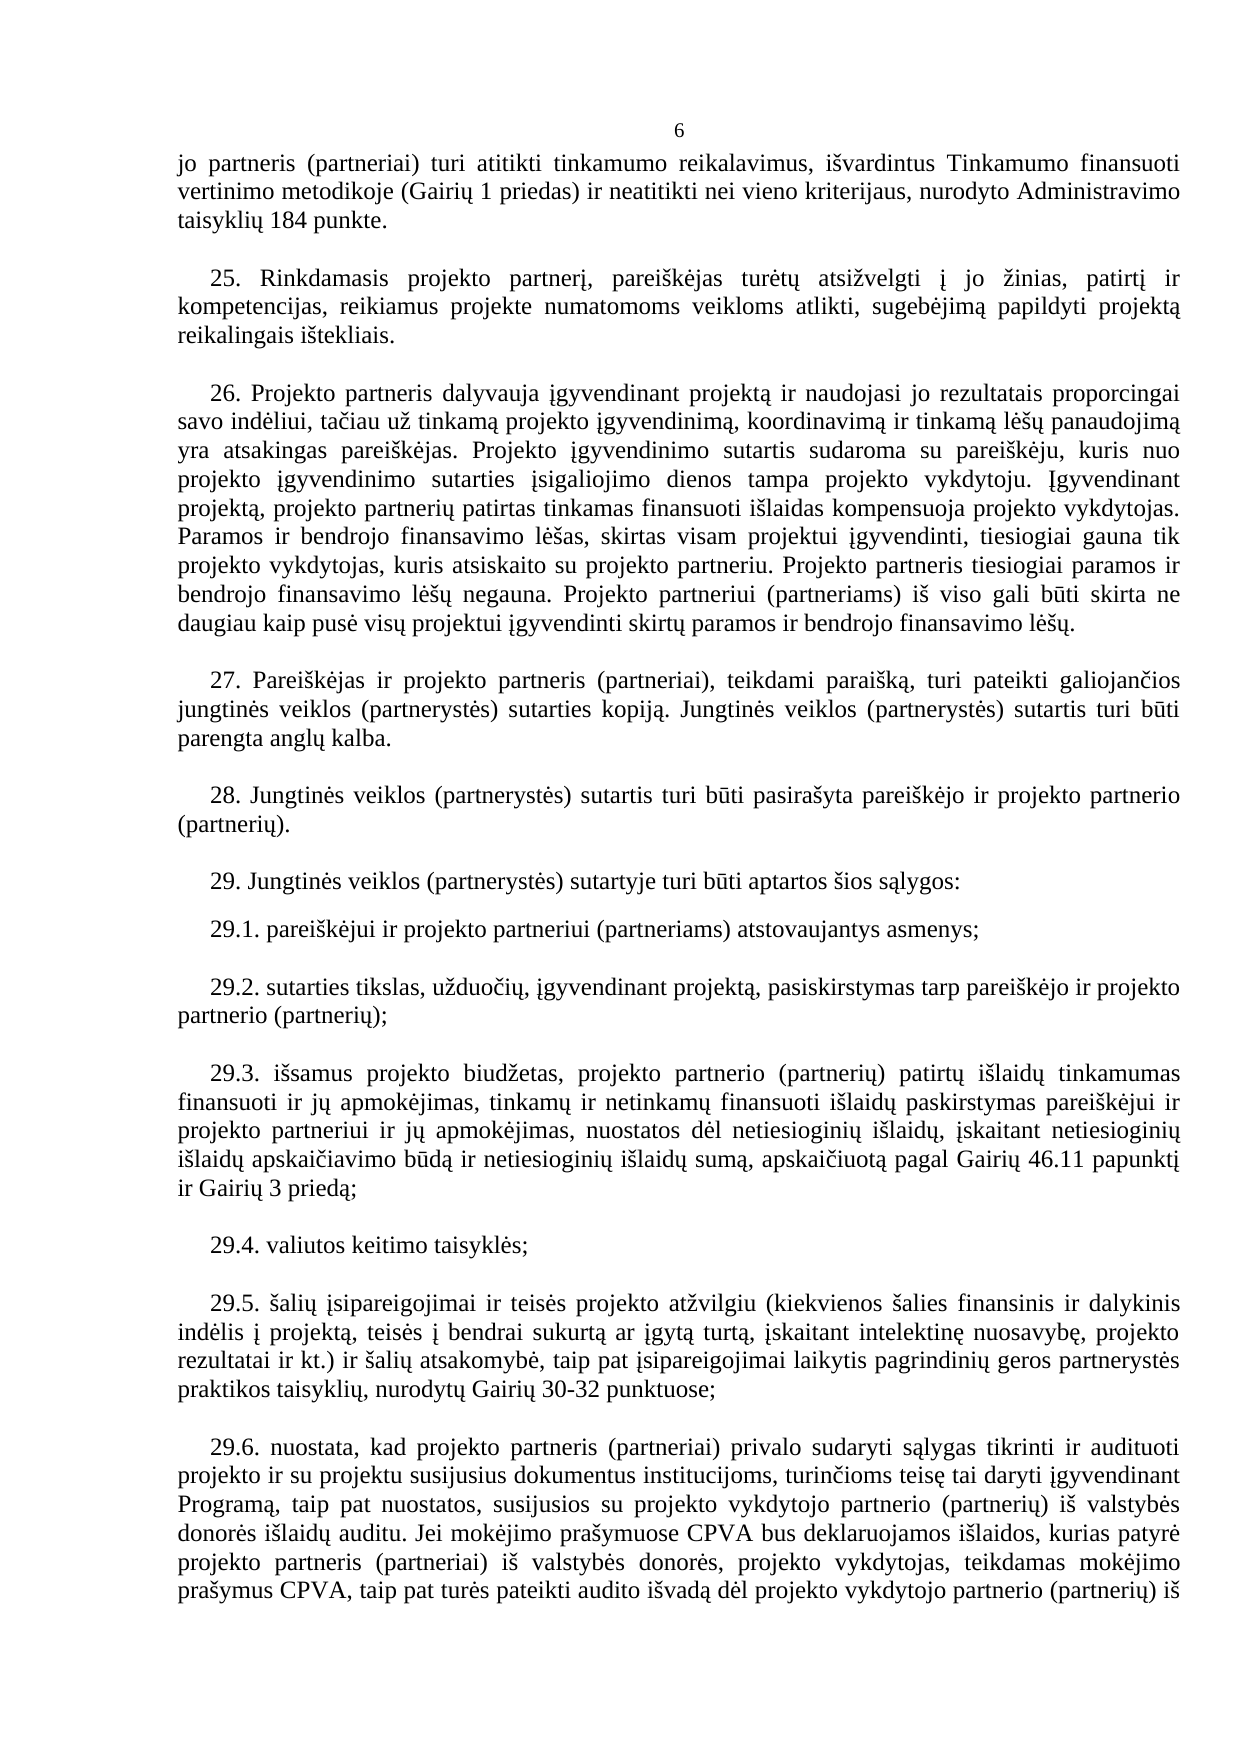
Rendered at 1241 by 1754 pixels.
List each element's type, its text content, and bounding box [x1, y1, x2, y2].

text 29.2. sutarties tikslas, užduočių, įgyvendinant projektą, pasiskirstymas tarp pareiškėjo ir projekto partnerio (partnerių); [177, 972, 1181, 1029]
text 25. Rinkdamasis projekto partnerį, pareiškėjas turėtų atsižvelgti į jo žinias, patirtį ir kompetencijas, reikiamus projekte numatomoms veikloms atlikti, sugebėjimą papildyti projektą reikalingais ištekliais. [177, 263, 1181, 349]
text 29.1. pareiškėjui ir projekto partneriui (partneriams) atstovaujantys asmenys; [177, 914, 1181, 943]
text 29.5. šalių įsipareigojimai ir teisės projekto atžvilgiu (kiekvienos šalies finansinis ir dalykinis indėlis į projektą, teisės į bendrai sukurtą ar įgytą turtą, įskaitant intelektinę nuosavybę, projekto rezultatai ir kt.) ir šalių atsakomybė, taip pat įsipareigojimai laikytis pagrindinių geros partnerystės praktikos taisyklių, nurodytų Gairių 30-32 punktuose; [177, 1288, 1181, 1403]
text 27. Pareiškėjas ir projekto partneris (partneriai), teikdami paraišką, turi pateikti galiojančios jungtinės veiklos (partnerystės) sutarties kopiją. Jungtinės veiklos (partnerystės) sutartis turi būti parengta anglų kalba. [177, 665, 1181, 751]
text 29.3. išsamus projekto biudžetas, projekto partnerio (partnerių) patirtų išlaidų tinkamumas finansuoti ir jų apmokėjimas, tinkamų ir netinkamų finansuoti išlaidų paskirstymas pareiškėjui ir projekto partneriui ir jų apmokėjimas, nuostatos dėl netiesioginių išlaidų, įskaitant netiesioginių išlaidų apskaičiavimo būdą ir netiesioginių išlaidų sumą, apskaičiuotą pagal Gairių 46.11 papunktį ir Gairių 3 priedą; [177, 1058, 1181, 1202]
text 26. Projekto partneris dalyvauja įgyvendinant projektą ir naudojasi jo rezultatais proporcingai savo indėliui, tačiau už tinkamą projekto įgyvendinimą, koordinavimą ir tinkamą lėšų panaudojimą yra atsakingas pareiškėjas. Projekto įgyvendinimo sutartis sudaroma su pareiškėju, kuris nuo projekto įgyvendinimo sutarties įsigaliojimo dienos tampa projekto vykdytoju. Įgyvendinant projektą, projekto partnerių patirtas tinkamas finansuoti išlaidas kompensuoja projekto vykdytojas. Paramos ir bendrojo finansavimo lėšas, skirtas visam projektui įgyvendinti, tiesiogiai gauna tik projekto vykdytojas, kuris atsiskaito su projekto partneriu. Projekto partneris tiesiogiai paramos ir bendrojo finansavimo lėšų negauna. Projekto partneriui (partneriams) iš viso gali būti skirta ne daugiau kaip pusė visų projektui įgyvendinti skirtų paramos ir bendrojo finansavimo lėšų. [177, 378, 1181, 636]
text 29.4. valiutos keitimo taisyklės; [177, 1231, 1181, 1259]
text 29. Jungtinės veiklos (partnerystės) sutartyje turi būti aptartos šios sąlygos: [177, 866, 1181, 895]
text jo partneris (partneriai) turi atitikti tinkamumo reikalavimus, išvardintus Tinkamumo finansuoti vertinimo metodikoje (Gairių 1 priedas) ir neatitikti nei vieno kriterijaus, nurodyto Administravimo taisyklių 184 punkte. [177, 148, 1181, 234]
text 29.6. nuostata, kad projekto partneris (partneriai) privalo sudaryti sąlygas tikrinti ir audituoti projekto ir su projektu susijusius dokumentus institucijoms, turinčioms teisę tai daryti įgyvendinant Programą, taip pat nuostatos, susijusios su projekto vykdytojo partnerio (partnerių) iš valstybės donorės išlaidų auditu. Jei mokėjimo prašymuose CPVA bus deklaruojamos išlaidos, kurias patyrė projekto partneris (partneriai) iš valstybės donorės, projekto vykdytojas, teikdamas mokėjimo prašymus CPVA, taip pat turės pateikti audito išvadą dėl projekto vykdytojo partnerio (partnerių) iš [177, 1432, 1181, 1604]
text 28. Jungtinės veiklos (partnerystės) sutartis turi būti pasirašyta pareiškėjo ir projekto partnerio (partnerių). [177, 780, 1181, 838]
